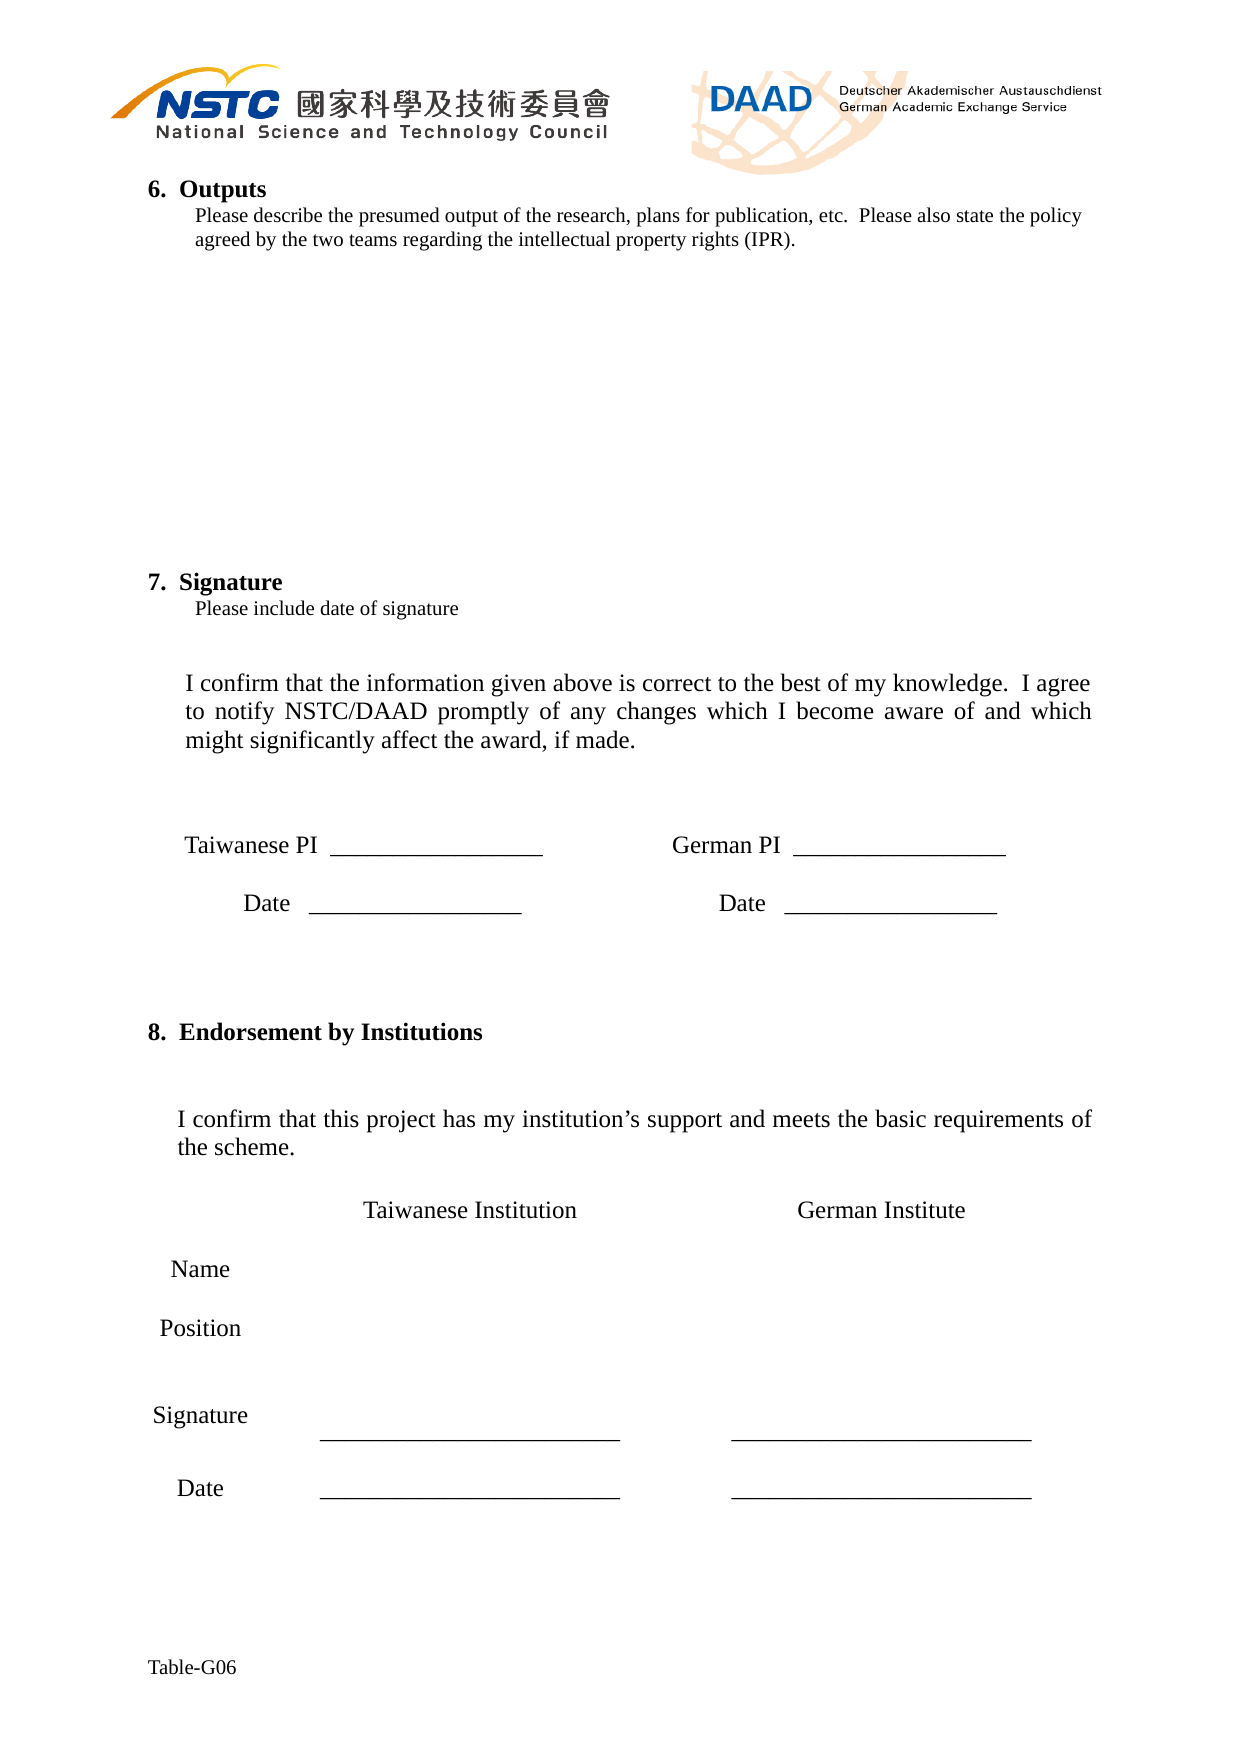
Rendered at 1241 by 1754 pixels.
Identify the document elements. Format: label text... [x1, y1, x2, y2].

table_cell [264, 1239, 676, 1298]
table_cell [676, 1299, 1087, 1357]
text 8. Endorsement by Institutions [148, 1017, 1093, 1046]
table_cell Name [136, 1239, 264, 1298]
text 6. Outputs [148, 174, 1093, 203]
picture [691, 71, 1105, 176]
table_header German Institute [676, 1180, 1087, 1239]
text Please include date of signature [195, 595, 1093, 619]
table_header Taiwanese PI _________________ Date _________________ [136, 773, 591, 946]
text I confirm that the information given above is correct to the best of my knowledge. I agree to notify NSTC/DAAD promptly of any changes which I become aware of and which might significantly affect the award, if made. [185, 668, 1093, 754]
table_cell ________________________ [264, 1358, 676, 1444]
table_cell ________________________ [676, 1358, 1087, 1444]
text 7. Signature [148, 567, 1093, 595]
table_header German PI _________________ Date _________________ [591, 773, 1087, 946]
table_cell [264, 1299, 676, 1357]
table_cell Signature [136, 1358, 264, 1444]
text I confirm that this project has my institution’s support and meets the basic requirements of the scheme. [177, 1104, 1093, 1161]
table_cell ________________________ [676, 1444, 1087, 1503]
table_cell ________________________ [264, 1444, 676, 1503]
table_header Taiwanese Institution [264, 1180, 676, 1239]
table_header [136, 1180, 264, 1239]
table_cell Date [136, 1444, 264, 1503]
text Please describe the presumed output of the research, plans for publication, etc. Please also state the policy agreed by the two teams regarding the intellectual property rights (IPR). [195, 203, 1093, 251]
table_cell Position [136, 1299, 264, 1357]
picture [110, 64, 610, 141]
table_cell [676, 1239, 1087, 1298]
